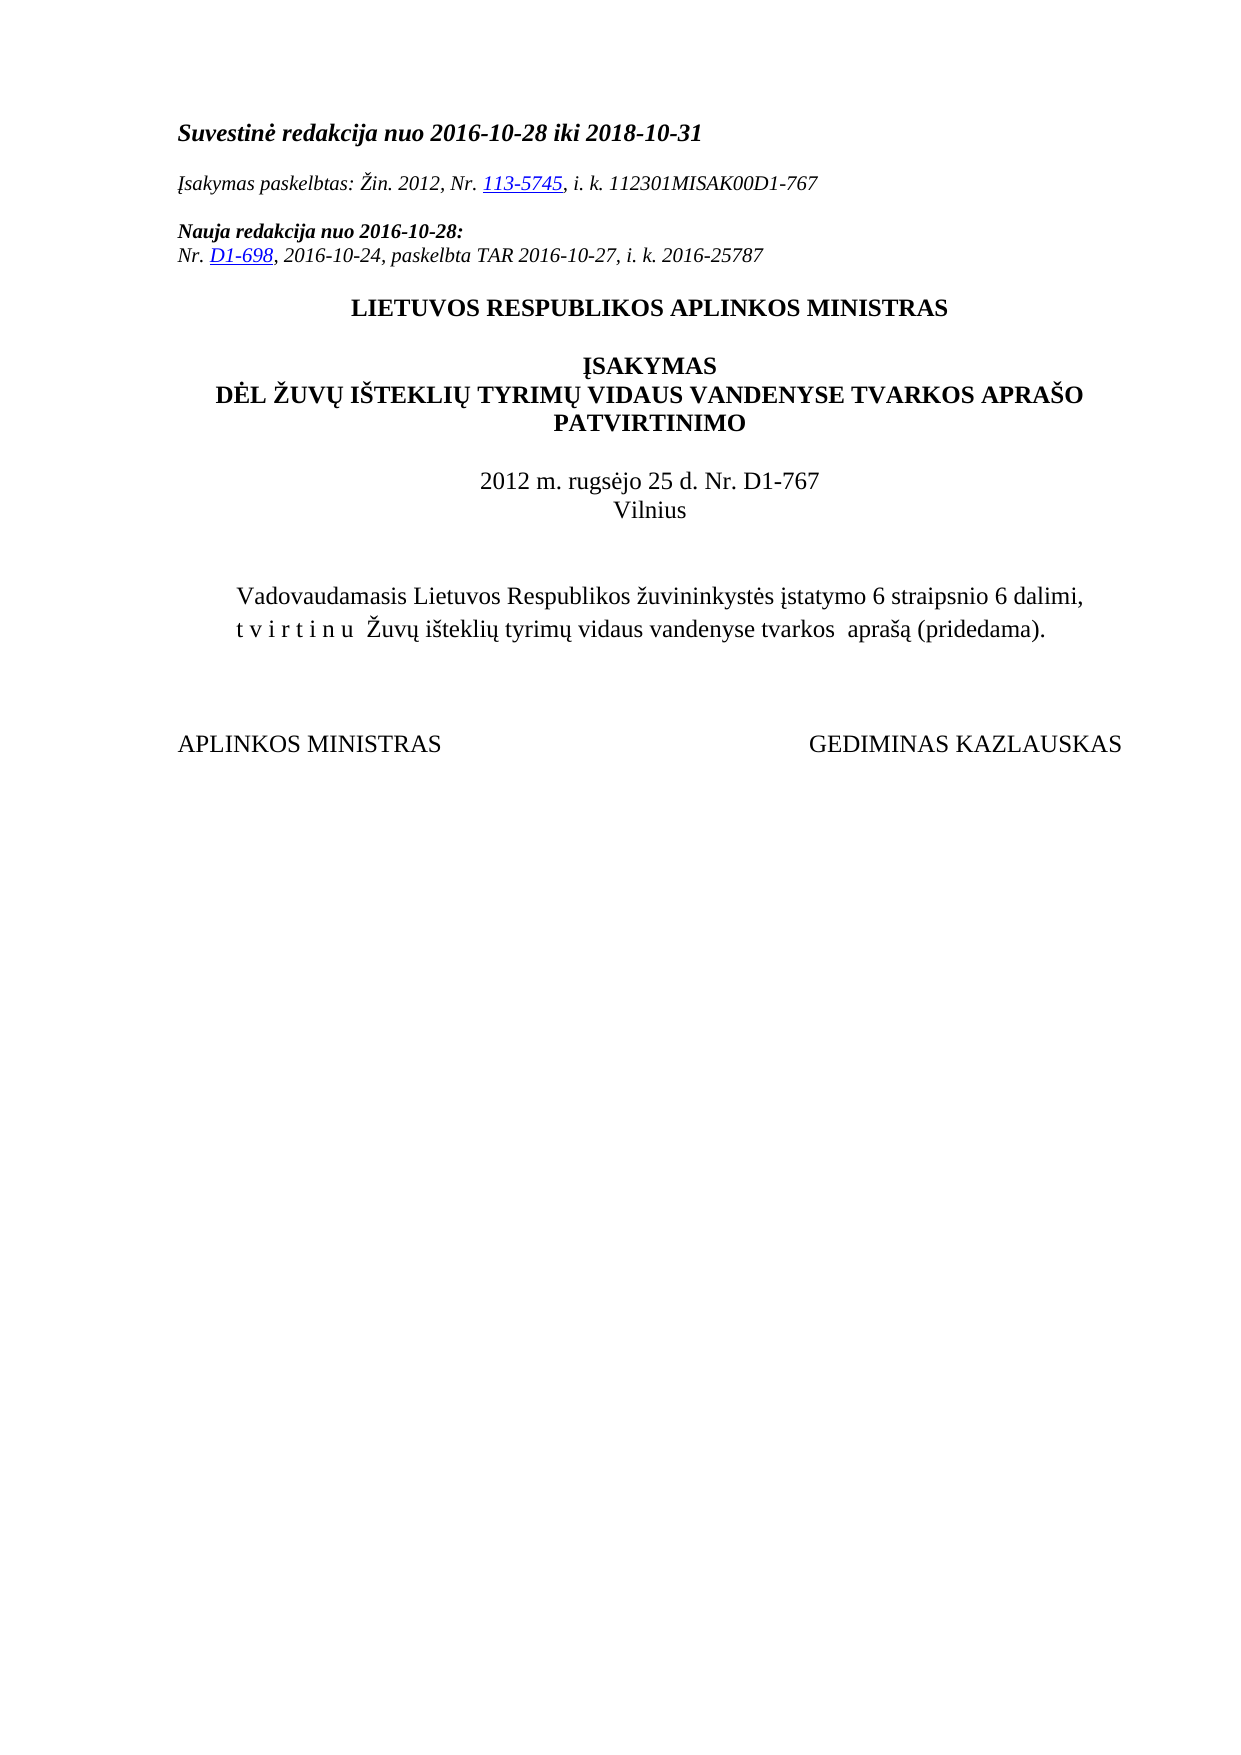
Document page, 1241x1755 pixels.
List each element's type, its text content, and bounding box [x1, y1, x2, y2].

text Nauja redakcija nuo 2016-10-28: [177, 219, 1122, 243]
text LIETUVOS RESPUBLIKOS APLINKOS MINISTRAS [177, 293, 1122, 322]
text t v i r t i n u Žuvų išteklių tyrimų vidaus vandenyse tvarkos aprašą (pridedama). [177, 614, 1122, 643]
text Nr. D1-698, 2016-10-24, paskelbta TAR 2016-10-27, i. k. 2016-25787 [177, 243, 1122, 267]
text Vadovaudamasis Lietuvos Respublikos žuvininkystės įstatymo 6 straipsnio 6 dalimi, [177, 581, 1122, 610]
text Įsakymas paskelbtas: Žin. 2012, Nr. 113-5745, i. k. 112301MISAK00D1-767 [177, 171, 1122, 195]
text Suvestinė redakcija nuo 2016-10-28 iki 2018-10-31 [177, 118, 1122, 147]
text 2012 m. rugsėjo 25 d. Nr. D1-767 [177, 466, 1122, 495]
text Aplinkos ministras Gediminas Kazlauskas [177, 729, 1122, 758]
text Vilnius [177, 495, 1122, 523]
text ĮSAKYMAS [177, 351, 1122, 380]
text DĖL ŽUVŲ IŠTEKLIŲ TYRIMŲ VIDAUS VANDENYSE TVARKOS APRAŠO PATVIRTINIMO [177, 380, 1122, 437]
